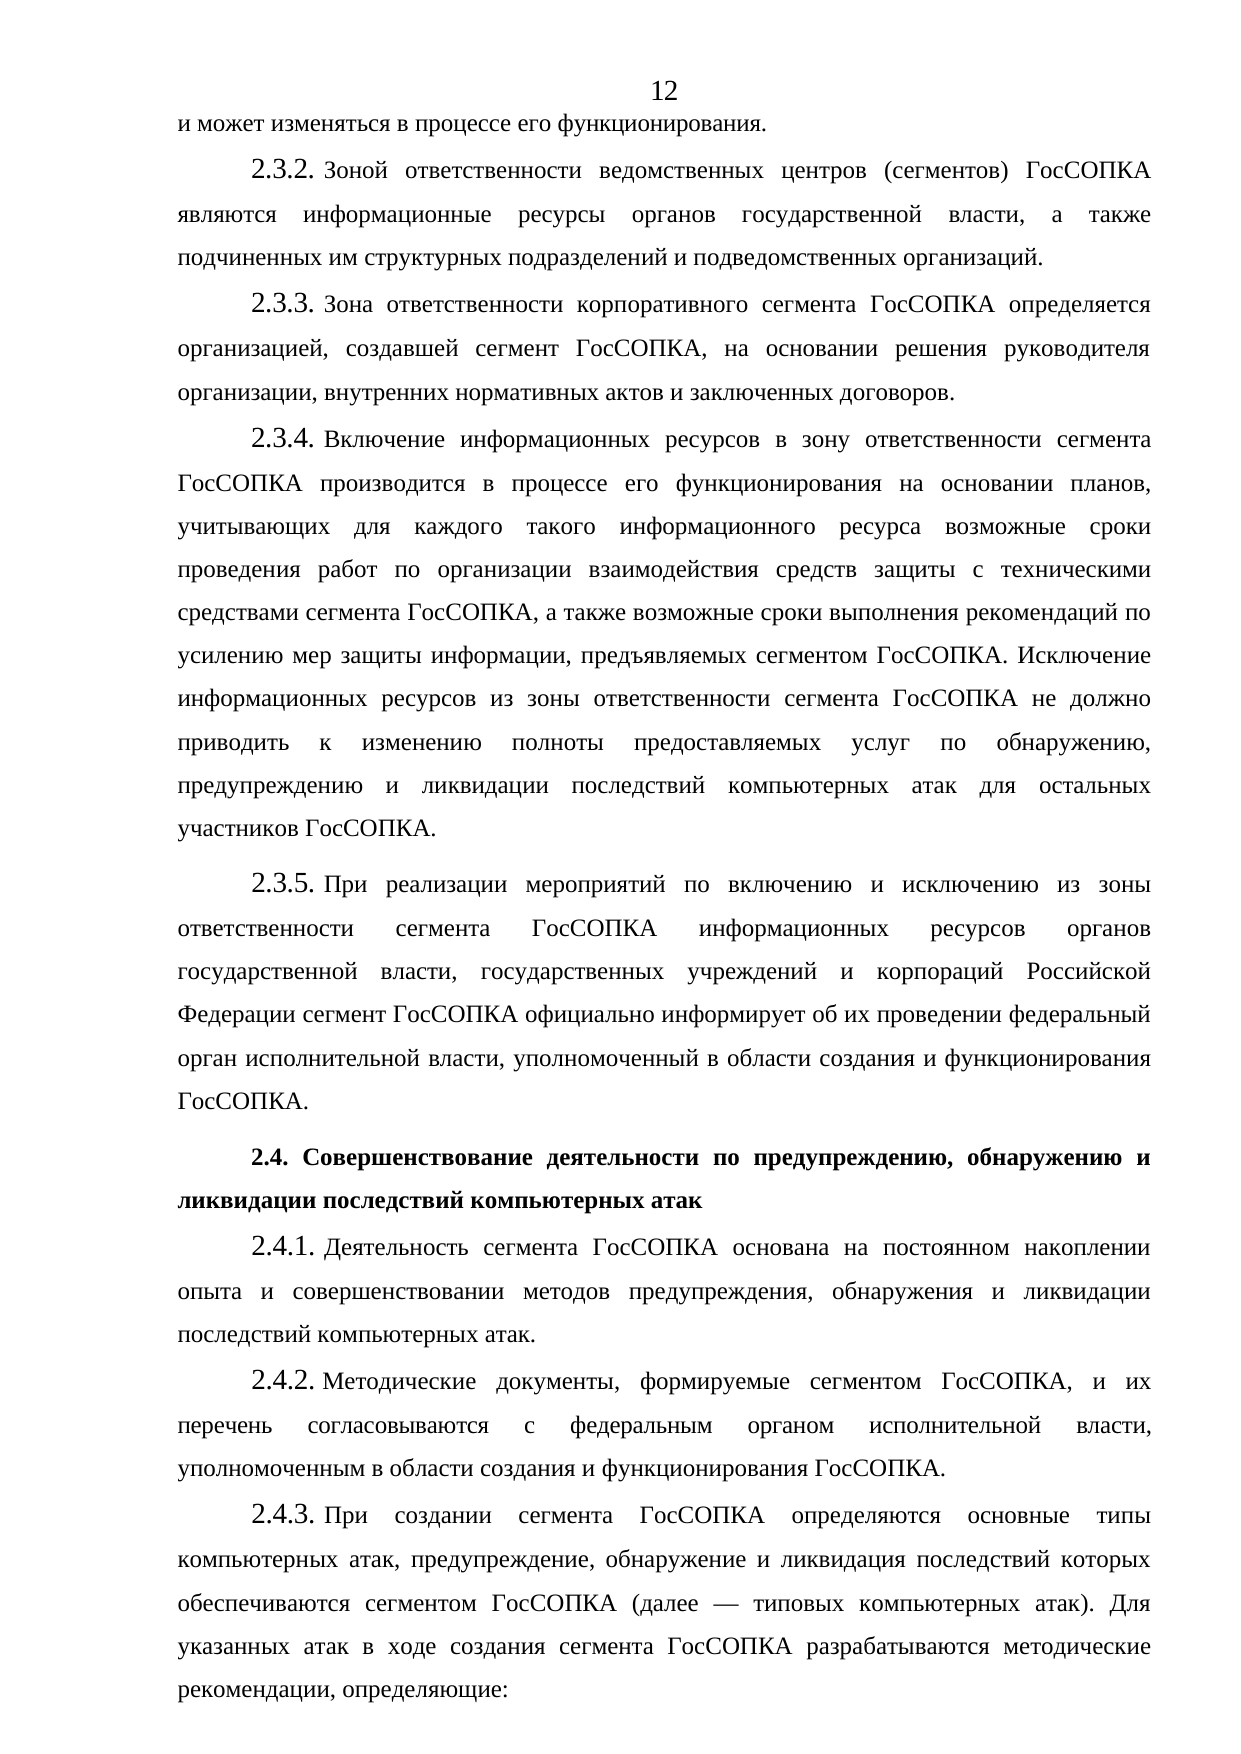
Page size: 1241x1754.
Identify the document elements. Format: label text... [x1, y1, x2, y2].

list При реализации мероприятий по включению и исключению из зоны ответственности сегмента ГосСОПКА информационных ресурсов органов государственной власти, государственных учреждений и корпораций Российской Федерации сегмент ГосСОПКА официально информирует об их проведении федеральный орган исполнительной власти, уполномоченный в области создания и функционирования ГосСОПКА. [177, 865, 1152, 1115]
list При создании сегмента ГосСОПКА определяются основные типы компьютерных атак, предупреждение, обнаружение и ликвидация последствий которых обеспечиваются сегментом ГосСОПКА (далее — типовых компьютерных атак). Для указанных атак в ходе создания сегмента ГосСОПКА разрабатываются методические рекомендации, определяющие: [177, 1497, 1152, 1703]
list Включение информационных ресурсов в зону ответственности сегмента ГосСОПКА производится в процессе его функционирования на основании планов, учитывающих для каждого такого информационного ресурса возможные сроки проведения работ по организации взаимодействия средств защиты с техническими средствами сегмента ГосСОПКА, а также возможные сроки выполнения рекомендаций по усилению мер защиты информации, предъявляемых сегментом ГосСОПКА. Исключение информационных ресурсов из зоны ответственности сегмента ГосСОПКА не должно приводить к изменению полноты предоставляемых услуг по обнаружению, предупреждению и ликвидации последствий компьютерных атак для остальных участников ГосСОПКА. [177, 420, 1152, 842]
list Зоной ответственности ведомственных центров (сегментов) ГосСОПКА являются информационные ресурсы органов государственной власти, а также подчиненных им структурных подразделений и подведомственных организаций. [177, 151, 1152, 271]
subtitle Совершенствование деятельности по предупреждению, обнаружению и ликвидации последствий компьютерных атак [177, 1142, 1151, 1214]
list Методические документы, формируемые сегментом ГосСОПКА, и их перечень согласовываются с федеральным органом исполнительной власти, уполномоченным в области создания и функционирования ГосСОПКА. [177, 1362, 1152, 1482]
list и может изменяться в процессе его функционирования. [177, 108, 1152, 137]
list Зона ответственности корпоративного сегмента ГосСОПКА определяется организацией, создавшей сегмент ГосСОПКА, на основании решения руководителя организации, внутренних нормативных актов и заключенных договоров. [177, 286, 1151, 405]
list Деятельность сегмента ГосСОПКА основана на постоянном накоплении опыта и совершенствовании методов предупреждения, обнаружения и ликвидации последствий компьютерных атак. [177, 1228, 1151, 1348]
